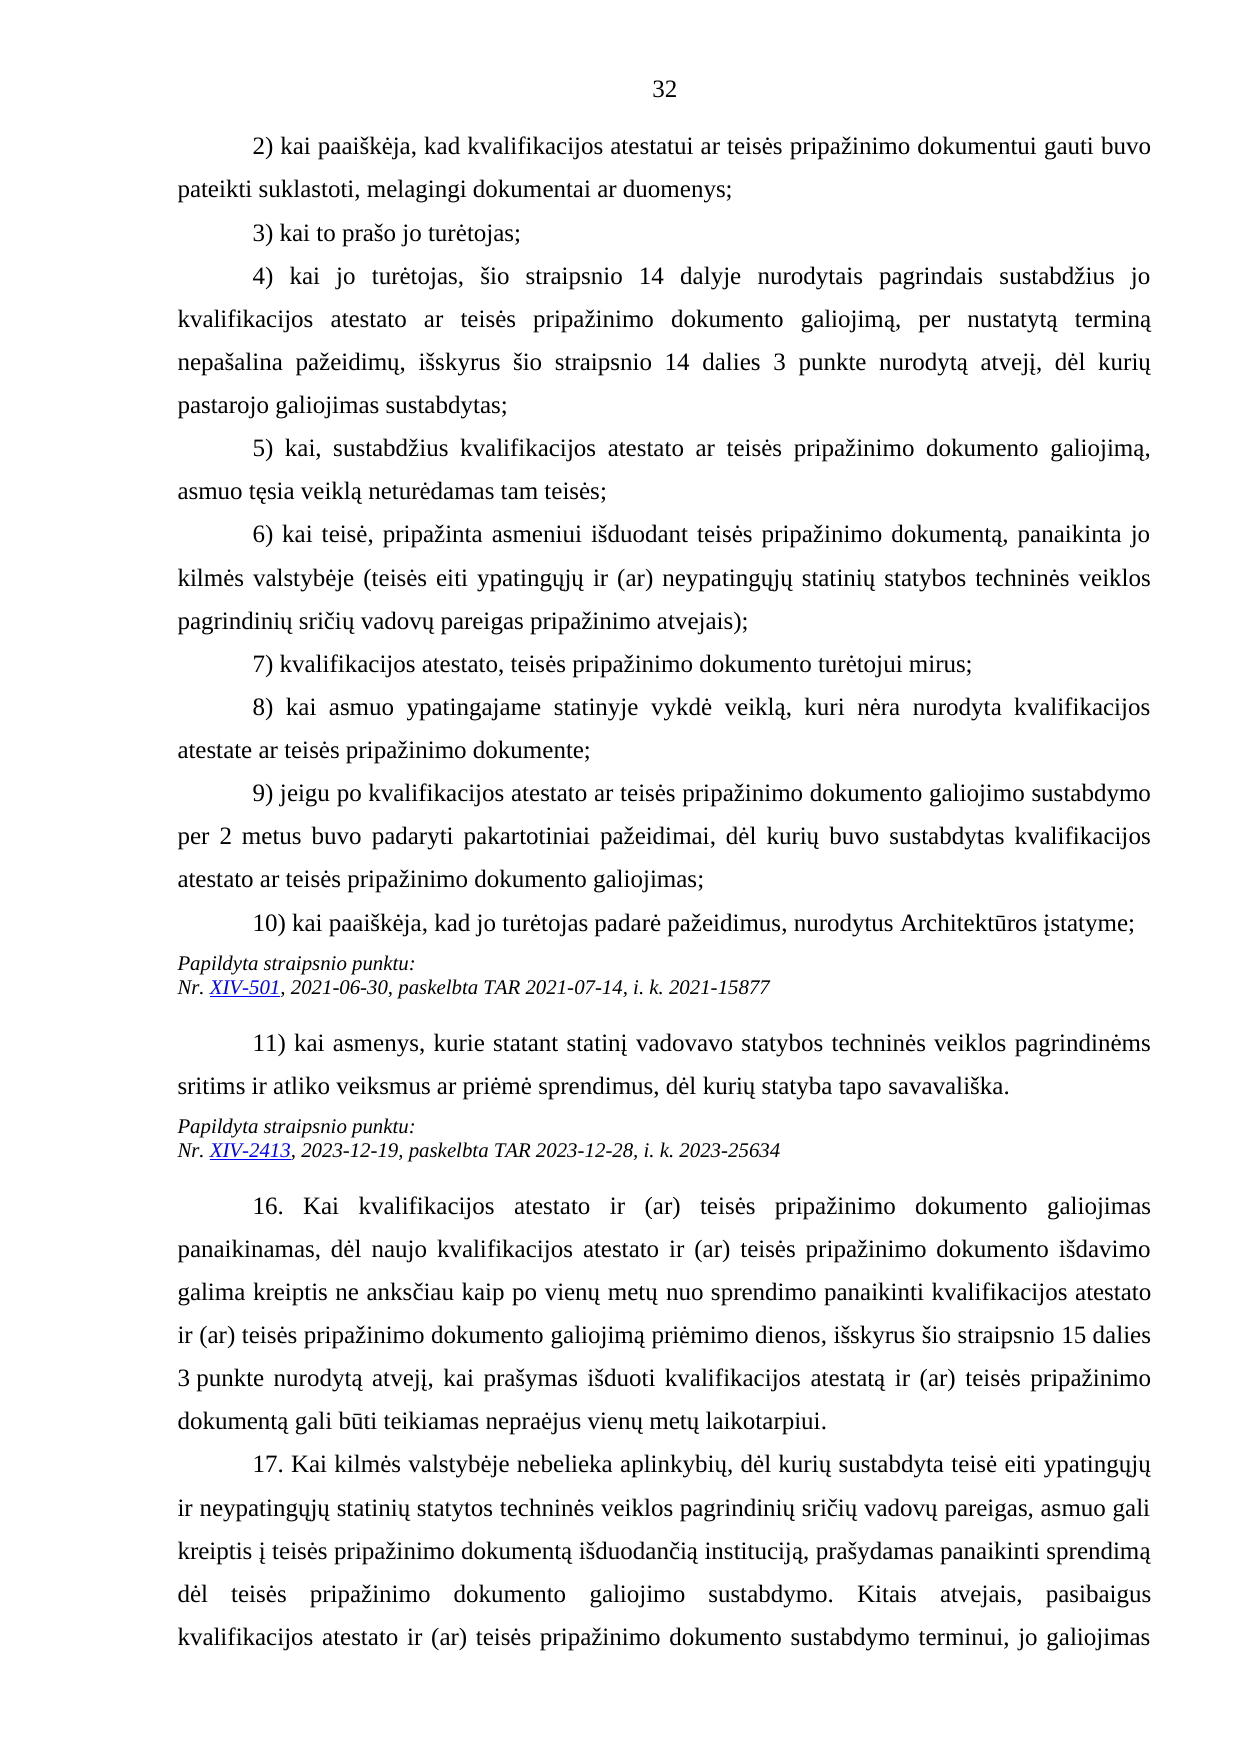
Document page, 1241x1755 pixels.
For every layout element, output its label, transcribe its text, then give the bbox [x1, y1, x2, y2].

text 9) jeigu po kvalifikacijos atestato ar teisės pripažinimo dokumento galiojimo sustabdymo per 2 metus buvo padaryti pakartotiniai pažeidimai, dėl kurių buvo sustabdytas kvalifikacijos atestato ar teisės pripažinimo dokumento galiojimas; [177, 778, 1152, 893]
text Papildyta straipsnio punktu: [177, 1114, 1152, 1138]
text 11) kai asmenys, kurie statant statinį vadovavo statybos techninės veiklos pagrindinėms sritims ir atliko veiksmus ar priėmė sprendimus, dėl kurių statyba tapo savavališka. [177, 1028, 1152, 1099]
text 8) kai asmuo ypatingajame statinyje vykdė veiklą, kuri nėra nurodyta kvalifikacijos atestate ar teisės pripažinimo dokumente; [177, 692, 1152, 764]
text Nr. XIV-2413, 2023-12-19, paskelbta TAR 2023-12-28, i. k. 2023-25634 [177, 1138, 1152, 1162]
text Papildyta straipsnio punktu: [177, 951, 1152, 975]
text Nr. XIV-501, 2021-06-30, paskelbta TAR 2021-07-14, i. k. 2021-15877 [177, 975, 1152, 999]
text 7) kvalifikacijos atestato, teisės pripažinimo dokumento turėtojui mirus; [177, 649, 1152, 678]
text 5) kai, sustabdžius kvalifikacijos atestato ar teisės pripažinimo dokumento galiojimą, asmuo tęsia veiklą neturėdamas tam teisės; [177, 433, 1152, 505]
text 2) kai paaiškėja, kad kvalifikacijos atestatui ar teisės pripažinimo dokumentui gauti buvo pateikti suklastoti, melagingi dokumentai ar duomenys; [177, 131, 1152, 203]
text 10) kai paaiškėja, kad jo turėtojas padarė pažeidimus, nurodytus Architektūros įstatyme; [177, 908, 1152, 936]
text 3) kai to prašo jo turėtojas; [177, 218, 1152, 246]
text 4) kai jo turėtojas, šio straipsnio 14 dalyje nurodytais pagrindais sustabdžius jo kvalifikacijos atestato ar teisės pripažinimo dokumento galiojimą, per nustatytą terminą nepašalina pažeidimų, išskyrus šio straipsnio 14 dalies 3 punkte nurodytą atvejį, dėl kurių pastarojo galiojimas sustabdytas; [177, 261, 1152, 419]
text 16. Kai kvalifikacijos atestato ir (ar) teisės pripažinimo dokumento galiojimas panaikinamas, dėl naujo kvalifikacijos atestato ir (ar) teisės pripažinimo dokumento išdavimo galima kreiptis ne anksčiau kaip po vienų metų nuo sprendimo panaikinti kvalifikacijos atestato ir (ar) teisės pripažinimo dokumento galiojimą priėmimo dienos, išskyrus šio straipsnio 15 dalies 3 punkte nurodytą atvejį, kai prašymas išduoti kvalifikacijos atestatą ir (ar) teisės pripažinimo dokumentą gali būti teikiamas nepraėjus vienų metų laikotarpiui. [177, 1191, 1152, 1435]
text 17. Kai kilmės valstybėje nebelieka aplinkybių, dėl kurių sustabdyta teisė eiti ypatingųjų ir neypatingųjų statinių statytos techninės veiklos pagrindinių sričių vadovų pareigas, asmuo gali kreiptis į teisės pripažinimo dokumentą išduodančią instituciją, prašydamas panaikinti sprendimą dėl teisės pripažinimo dokumento galiojimo sustabdymo. Kitais atvejais, pasibaigus kvalifikacijos atestato ir (ar) teisės pripažinimo dokumento sustabdymo terminui, jo galiojimas [177, 1449, 1152, 1651]
text 6) kai teisė, pripažinta asmeniui išduodant teisės pripažinimo dokumentą, panaikinta jo kilmės valstybėje (teisės eiti ypatingųjų ir (ar) neypatingųjų statinių statybos techninės veiklos pagrindinių sričių vadovų pareigas pripažinimo atvejais); [177, 519, 1152, 634]
